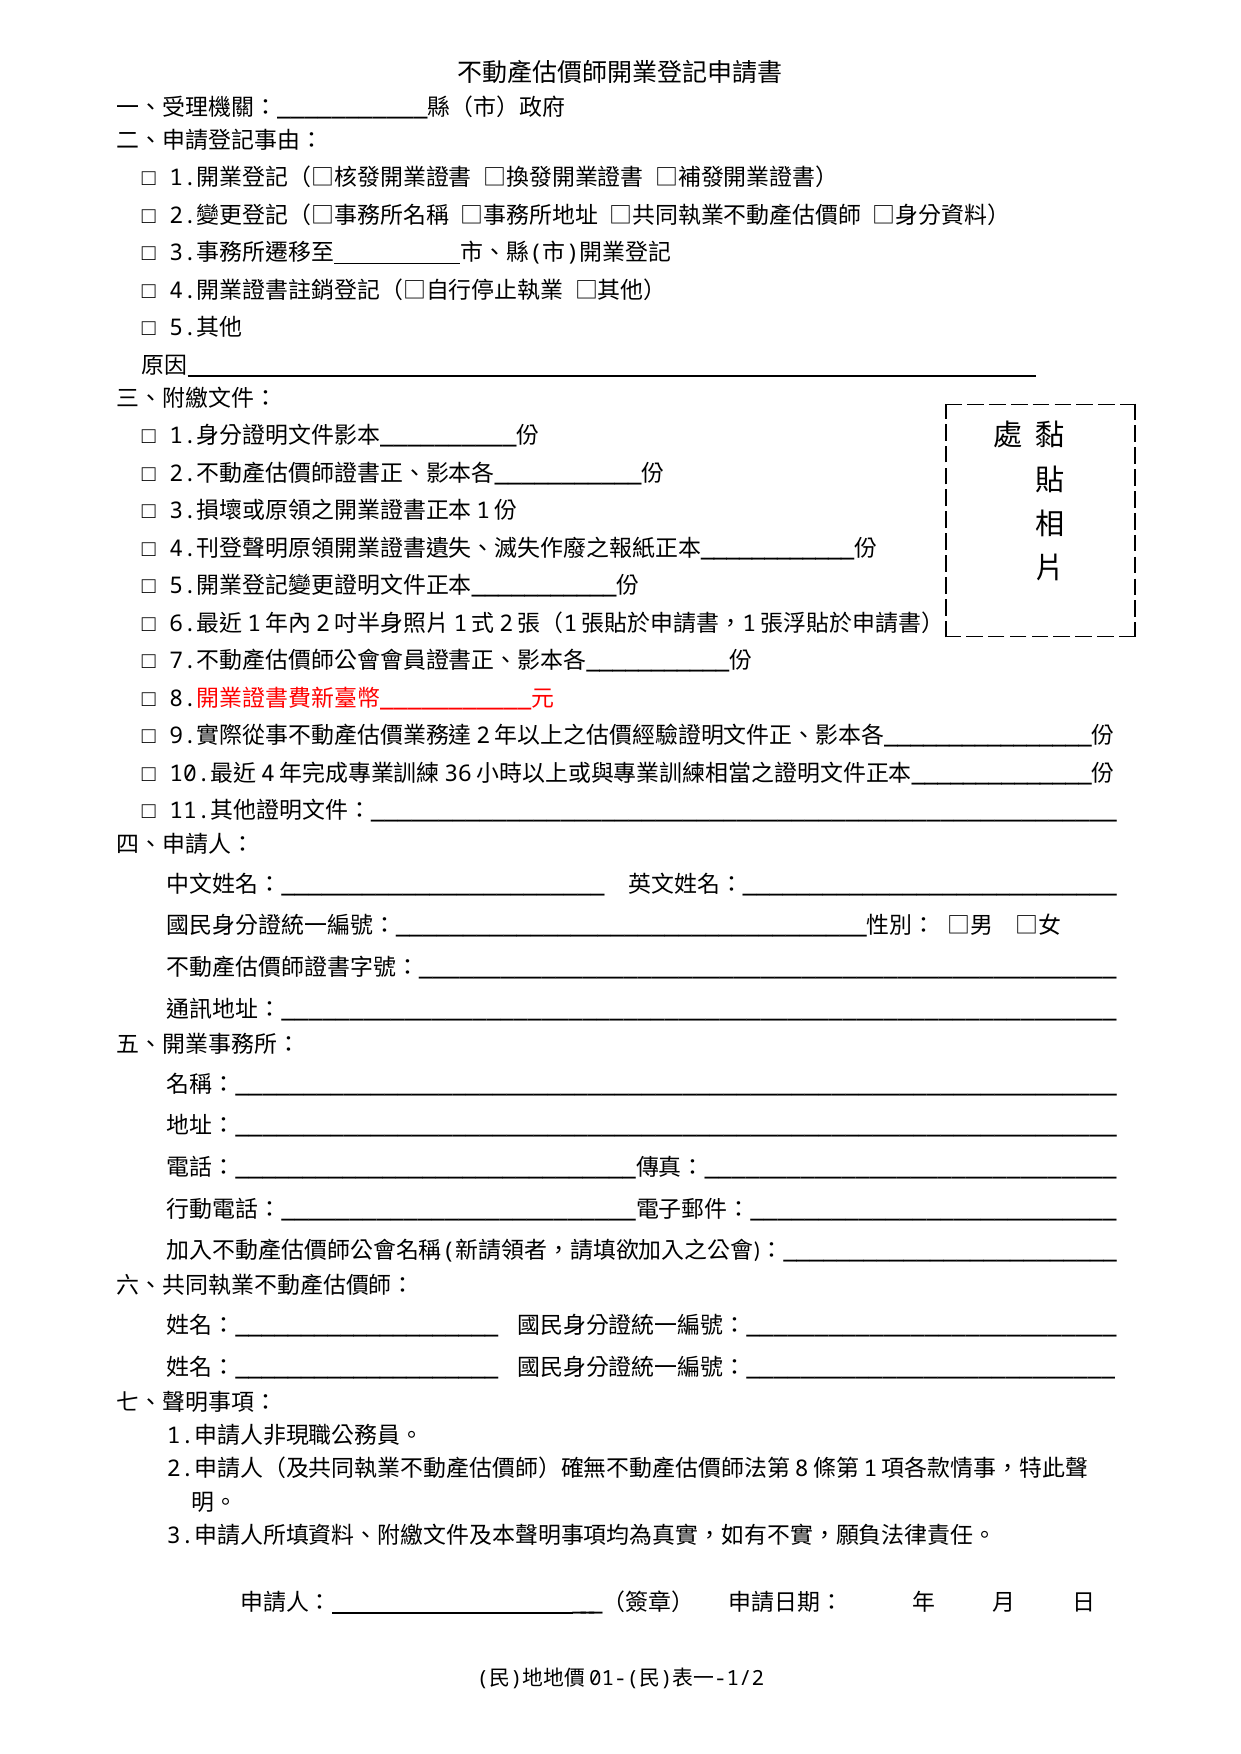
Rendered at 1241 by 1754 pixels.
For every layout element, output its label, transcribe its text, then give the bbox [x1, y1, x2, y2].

text □ 4.刊登聲明原領開業證書遺失、滅失作廢之報紙正本 份 [142, 526, 945, 563]
text 行動電話： 電子郵件： [167, 1184, 1123, 1225]
text □ 6.最近1年內2吋半身照片1式2張（1張貼於申請書，1張浮貼於申請書） [142, 601, 945, 638]
text 不動產估價師開業登記申請書 [117, 52, 1123, 88]
text 國民身分證統一編號： 性別： □男 □女 [167, 901, 1123, 942]
text 六、共同執業不動產估價師： [117, 1267, 1123, 1300]
text 二、申請登記事由： [117, 122, 1123, 155]
text 3.申請人所填資料、附繳文件及本聲明事項均為真實，如有不實，願負法律責任。 [167, 1517, 1123, 1550]
text 五、開業事務所： [117, 1026, 1123, 1059]
text 名稱： [167, 1059, 1123, 1100]
text 通訊地址： [167, 984, 1123, 1026]
text □ 1.身分證明文件影本 份 [142, 413, 945, 451]
text 黏 貼 相 片 處 [987, 420, 1071, 621]
text 四、申請人： [117, 826, 1123, 859]
text □ 5.開業登記變更證明文件正本 份 [142, 563, 945, 601]
text 申請人： （簽章） 申請日期： 年 月 日 [240, 1563, 1123, 1617]
text 七、聲明事項： [117, 1384, 1123, 1417]
text □ 9.實際從事不動產估價業務達2年以上之估價經驗證明文件正、影本各 份 [142, 713, 1123, 751]
text □ 2.變更登記（□事務所名稱 □事務所地址 □共同執業不動產估價師 □身分資料） [142, 192, 1123, 230]
text 一、受理機關： 縣（市）政府 [117, 88, 1123, 122]
text □ 3.損壞或原領之開業證書正本1份 [142, 488, 945, 526]
text 1.申請人非現職公務員。 [167, 1417, 1097, 1450]
text 加入不動產估價師公會名稱(新請領者，請填欲加入之公會)： [167, 1225, 1123, 1267]
text □ 11.其他證明文件： [142, 788, 1123, 826]
text 電話： 傳真： [167, 1142, 1123, 1184]
text □ 5.其他 [142, 305, 1123, 342]
text 不動產估價師證書字號： [167, 942, 1123, 984]
text 原因 [142, 342, 1123, 380]
text 2.申請人（及共同執業不動產估價師）確無不動產估價師法第8條第1項各款情事，特此聲明。 [167, 1450, 1097, 1517]
text □ 4.開業證書註銷登記（□自行停止執業 □其他） [142, 267, 1123, 305]
text □ 7.不動產估價師公會會員證書正、影本各 份 [142, 638, 1123, 676]
text 中文姓名： 英文姓名： [167, 859, 1123, 901]
text 三、附繳文件： [117, 380, 1136, 637]
text □ 10.最近4年完成專業訓練36小時以上或與專業訓練相當之證明文件正本 份 [142, 751, 1123, 788]
text □ 2.不動產估價師證書正、影本各 份 [142, 451, 945, 488]
text □ 3.事務所遷移至 市、縣(市)開業登記 [142, 230, 1123, 267]
text 地址： [167, 1100, 1123, 1142]
text 姓名： 國民身分證統一編號： [167, 1300, 1123, 1342]
text □ 1.開業登記（□核發開業證書 □換發開業證書 □補發開業證書） [142, 155, 1123, 192]
text □ 8.開業證書費新臺幣___________元 [142, 676, 1123, 713]
text 姓名： 國民身分證統一編號： [167, 1342, 1123, 1384]
